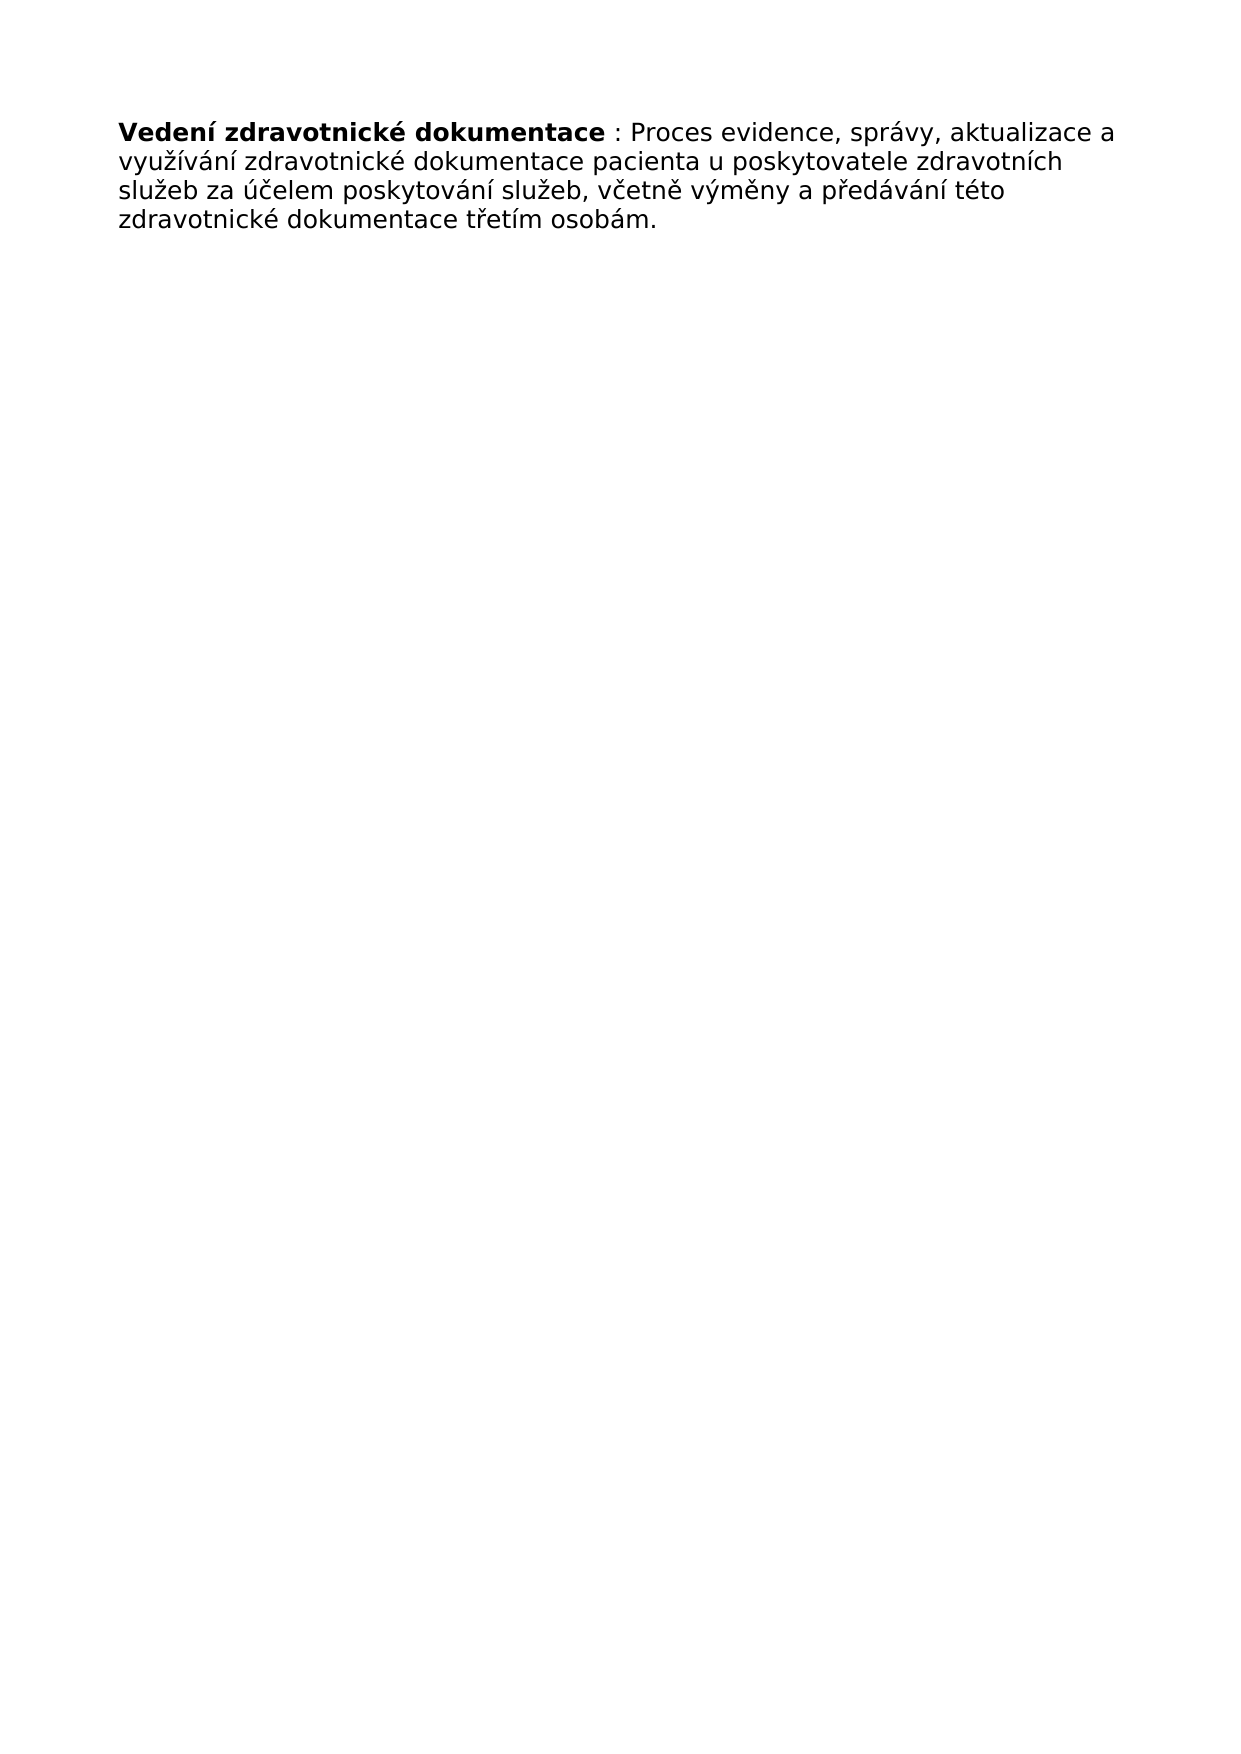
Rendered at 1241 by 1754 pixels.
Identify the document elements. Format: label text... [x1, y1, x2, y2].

text Vedení zdravotnické dokumentace : Proces evidence, správy, aktualizace a využívání zdravotnické dokumentace pacienta u poskytovatele zdravotních služeb za účelem poskytování služeb, včetně výměny a předávání této zdravotnické dokumentace třetím osobám. [118, 118, 1122, 235]
